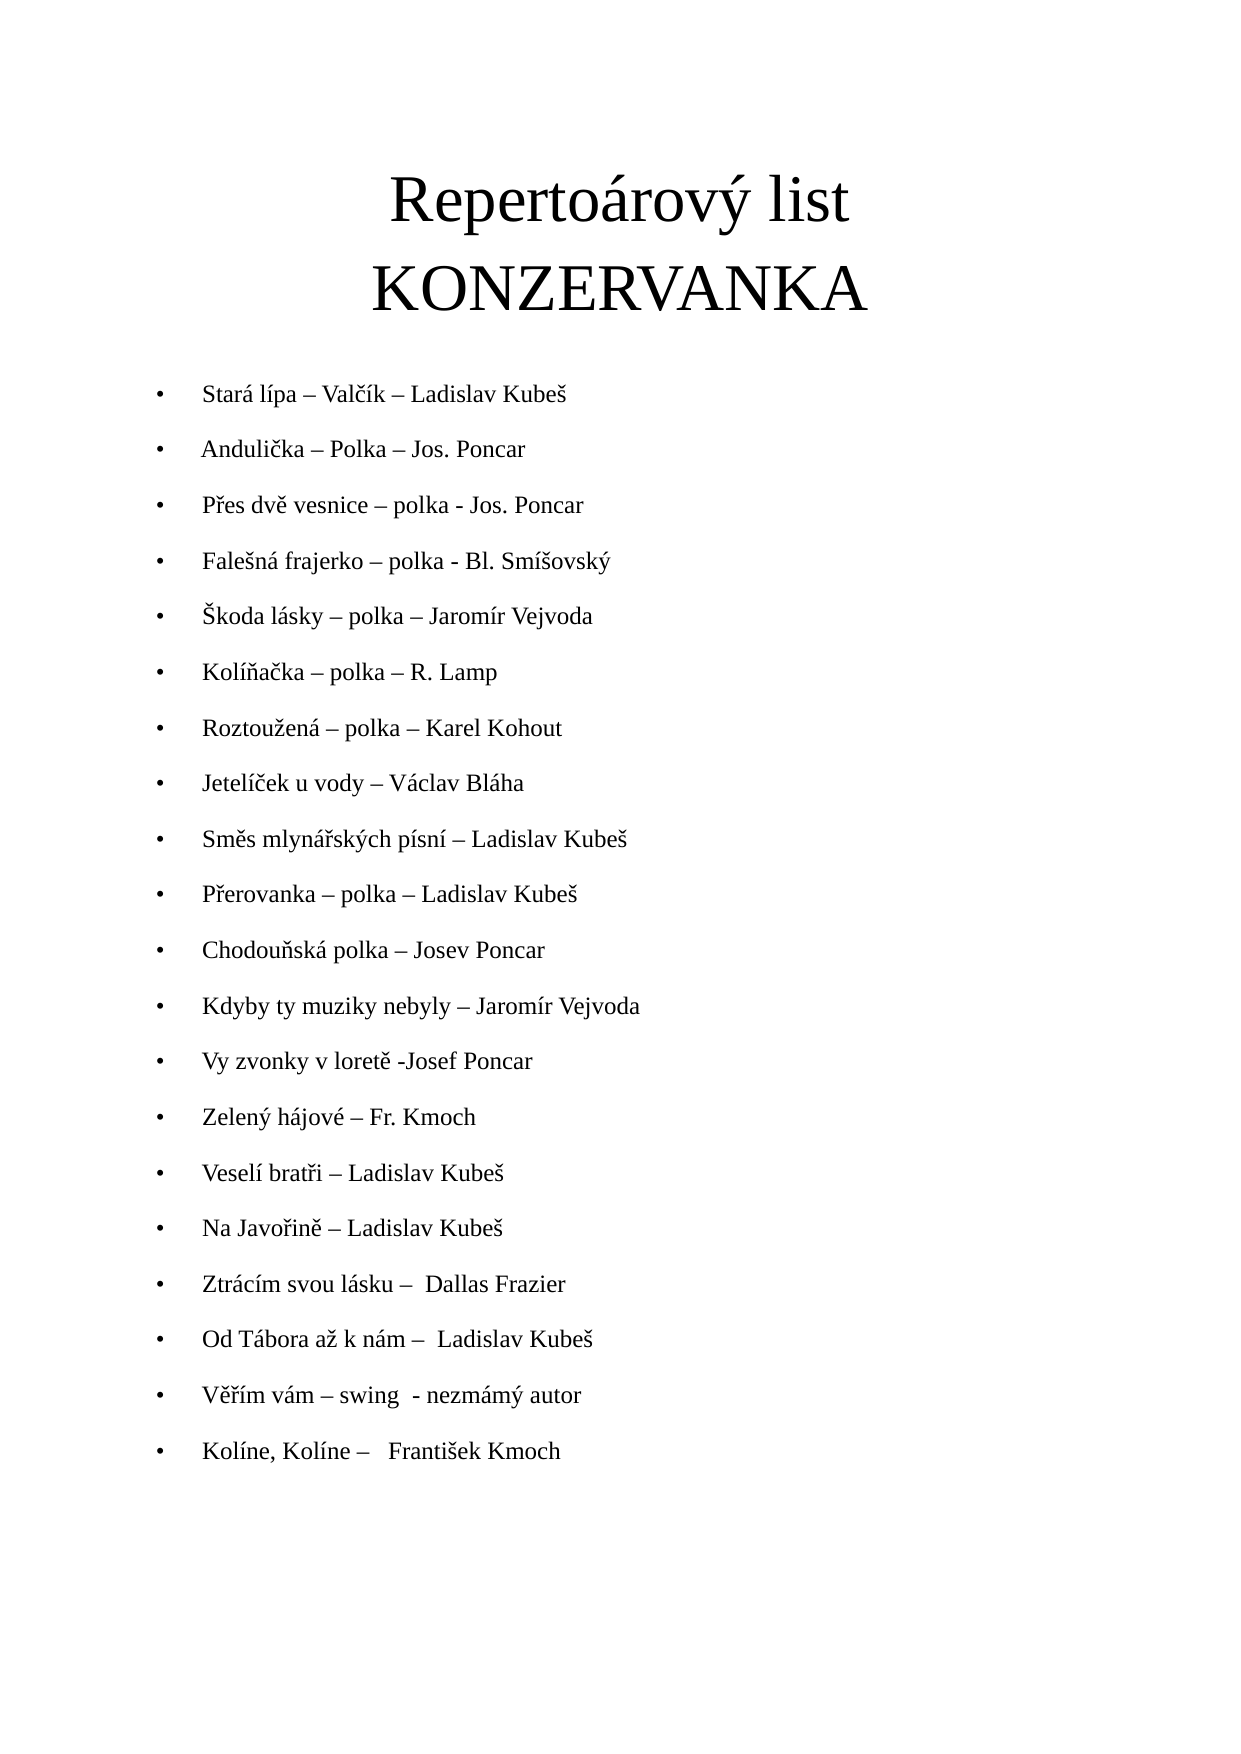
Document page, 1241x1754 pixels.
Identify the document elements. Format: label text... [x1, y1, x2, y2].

text • Andulička – Polka – Jos. Poncar [156, 434, 1122, 463]
text • Přes dvě vesnice – polka - Jos. Poncar [156, 490, 1122, 519]
text • Veselí bratři – Ladislav Kubeš [156, 1158, 1122, 1186]
text • Přerovanka – polka – Ladislav Kubeš [156, 879, 1122, 908]
text • Věřím vám – swing - nezmámý autor [156, 1380, 1122, 1409]
text • Zelený hájové – Fr. Kmoch [156, 1102, 1122, 1131]
text • Kdyby ty muziky nebyly – Jaromír Vejvoda [156, 991, 1122, 1019]
text KONZERVANKA [118, 248, 1122, 325]
text • Směs mlynářských písní – Ladislav Kubeš [156, 824, 1122, 853]
text • Ztrácím svou lásku – Dallas Frazier [156, 1269, 1122, 1298]
text • Stará lípa – Valčík – Ladislav Kubeš [156, 379, 1122, 408]
text • Roztoužená – polka – Karel Kohout [156, 713, 1122, 741]
text • Od Tábora až k nám – Ladislav Kubeš [156, 1324, 1122, 1353]
text Repertoárový list [118, 159, 1122, 236]
text • Jetelíček u vody – Václav Bláha [156, 768, 1122, 797]
text • Kolíne, Kolíne – František Kmoch [156, 1436, 1122, 1464]
text • Chodouňská polka – Josev Poncar [156, 935, 1122, 964]
text • Na Javořině – Ladislav Kubeš [156, 1213, 1122, 1242]
text • Kolíňačka – polka – R. Lamp [156, 657, 1122, 686]
text • Falešná frajerko – polka - Bl. Smíšovský [156, 546, 1122, 574]
text • Škoda lásky – polka – Jaromír Vejvoda [156, 601, 1122, 630]
text • Vy zvonky v loretě -Josef Poncar [156, 1046, 1122, 1075]
